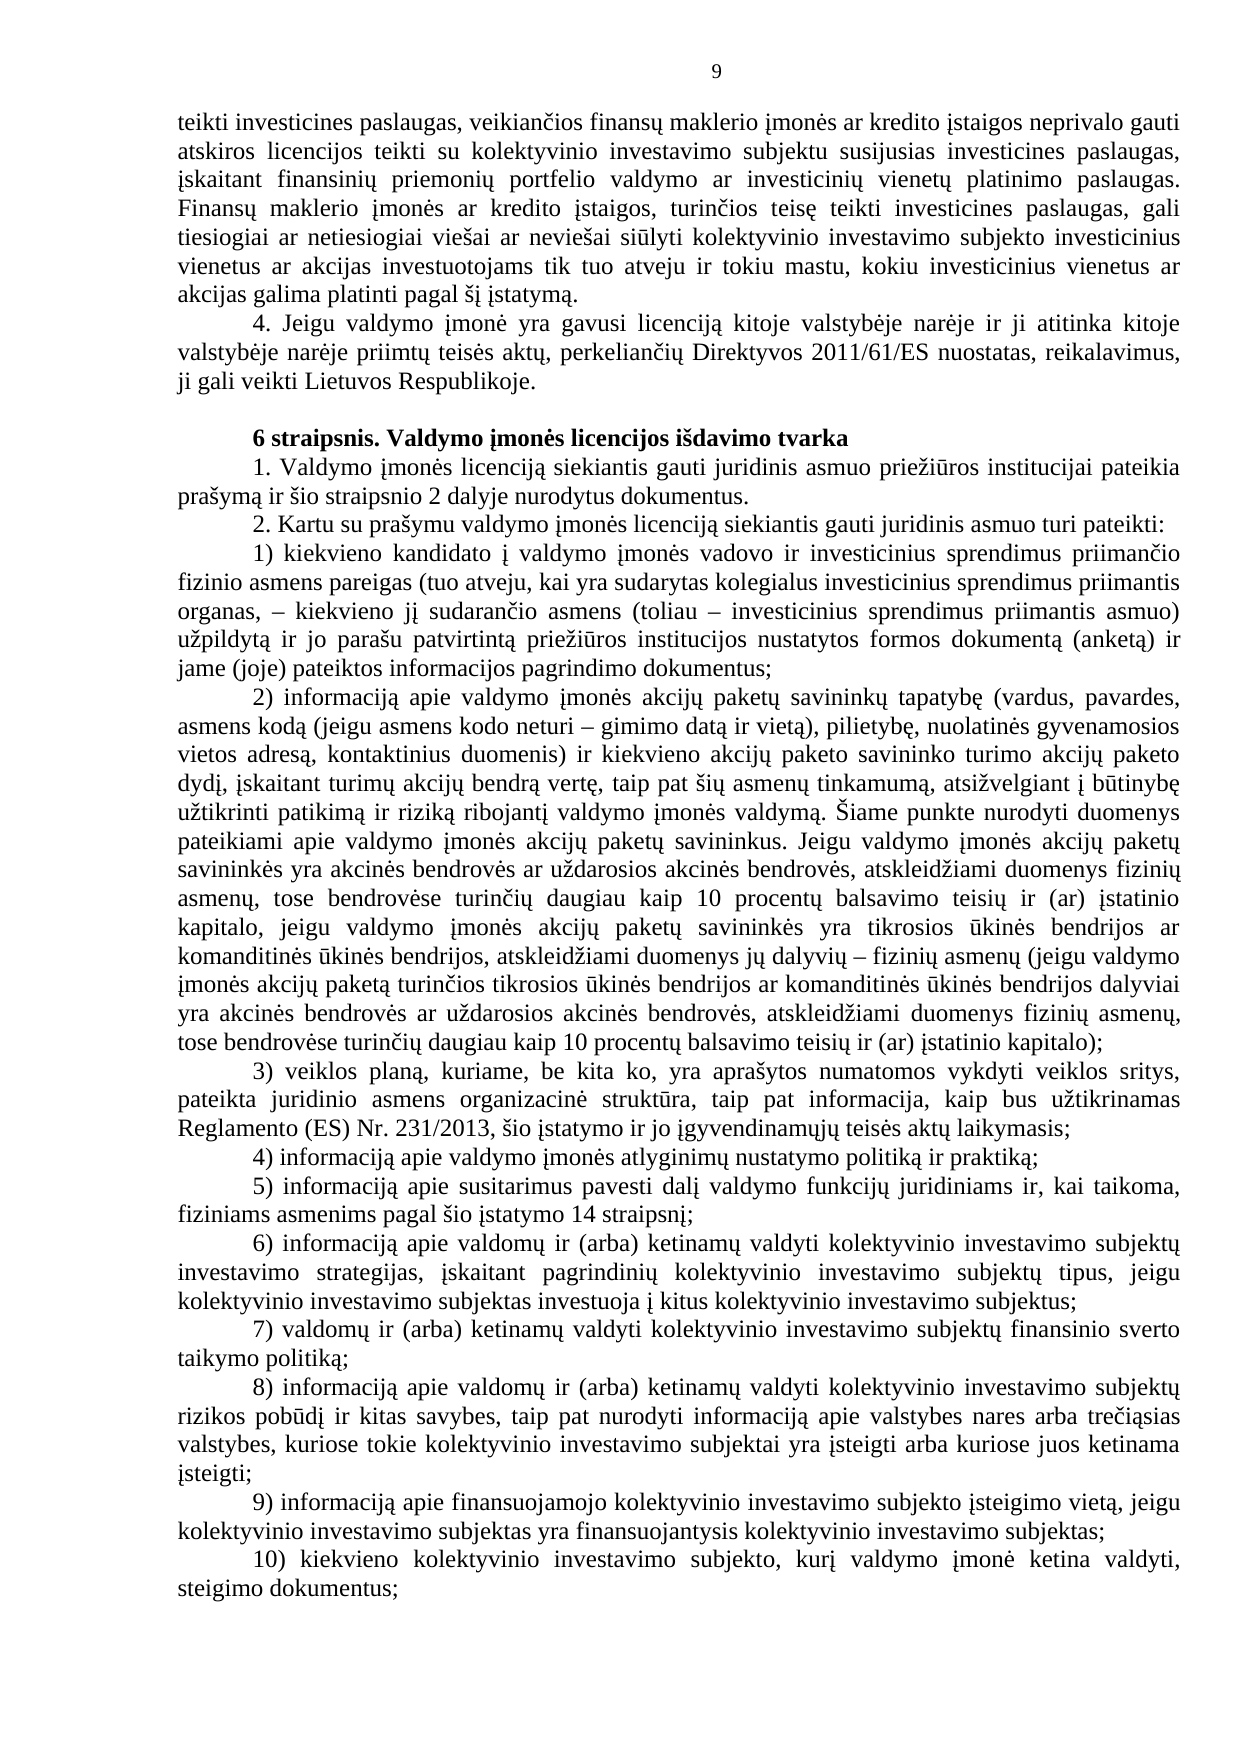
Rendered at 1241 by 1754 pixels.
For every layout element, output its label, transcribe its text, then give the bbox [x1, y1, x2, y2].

text 2) informaciją apie valdymo įmonės akcijų paketų savininkų tapatybę (vardus, pavardes, asmens kodą (jeigu asmens kodo neturi – gimimo datą ir vietą), pilietybę, nuolatinės gyvenamosios vietos adresą, kontaktinius duomenis) ir kiekvieno akcijų paketo savininko turimo akcijų paketo dydį, įskaitant turimų akcijų bendrą vertę, taip pat šių asmenų tinkamumą, atsižvelgiant į būtinybę užtikrinti patikimą ir riziką ribojantį valdymo įmonės valdymą. Šiame punkte nurodyti duomenys pateikiami apie valdymo įmonės akcijų paketų savininkus. Jeigu valdymo įmonės akcijų paketų savininkės yra akcinės bendrovės ar uždarosios akcinės bendrovės, atskleidžiami duomenys fizinių asmenų, tose bendrovėse turinčių daugiau kaip 10 procentų balsavimo teisių ir (ar) įstatinio kapitalo, jeigu valdymo įmonės akcijų paketų savininkės yra tikrosios ūkinės bendrijos ar komanditinės ūkinės bendrijos, atskleidžiami duomenys jų dalyvių – fizinių asmenų (jeigu valdymo įmonės akcijų paketą turinčios tikrosios ūkinės bendrijos ar komanditinės ūkinės bendrijos dalyviai yra akcinės bendrovės ar uždarosios akcinės bendrovės, atskleidžiami duomenys fizinių asmenų, tose bendrovėse turinčių daugiau kaip 10 procentų balsavimo teisių ir (ar) įstatinio kapitalo); [177, 682, 1181, 1056]
text 1) kiekvieno kandidato į valdymo įmonės vadovo ir investicinius sprendimus priimančio fizinio asmens pareigas (tuo atveju, kai yra sudarytas kolegialus investicinius sprendimus priimantis organas, – kiekvieno jį sudarančio asmens (toliau – investicinius sprendimus priimantis asmuo) užpildytą ir jo parašu patvirtintą priežiūros institucijos nustatytos formos dokumentą (anketą) ir jame (joje) pateiktos informacijos pagrindimo dokumentus; [177, 538, 1181, 682]
text 8) informaciją apie valdomų ir (arba) ketinamų valdyti kolektyvinio investavimo subjektų rizikos pobūdį ir kitas savybes, taip pat nurodyti informaciją apie valstybes nares arba trečiąsias valstybes, kuriose tokie kolektyvinio investavimo subjektai yra įsteigti arba kuriose juos ketinama įsteigti; [177, 1372, 1181, 1487]
text 7) valdomų ir (arba) ketinamų valdyti kolektyvinio investavimo subjektų finansinio sverto taikymo politiką; [177, 1314, 1181, 1372]
text 6) informaciją apie valdomų ir (arba) ketinamų valdyti kolektyvinio investavimo subjektų investavimo strategijas, įskaitant pagrindinių kolektyvinio investavimo subjektų tipus, jeigu kolektyvinio investavimo subjektas investuoja į kitus kolektyvinio investavimo subjektus; [177, 1228, 1181, 1314]
text 9) informaciją apie finansuojamojo kolektyvinio investavimo subjekto įsteigimo vietą, jeigu kolektyvinio investavimo subjektas yra finansuojantysis kolektyvinio investavimo subjektas; [177, 1487, 1181, 1544]
text 4. Jeigu valdymo įmonė yra gavusi licenciją kitoje valstybėje narėje ir ji atitinka kitoje valstybėje narėje priimtų teisės aktų, perkeliančių Direktyvos 2011/61/ES nuostatas, reikalavimus, ji gali veikti Lietuvos Respublikoje. [177, 308, 1181, 394]
text 1. Valdymo įmonės licenciją siekiantis gauti juridinis asmuo priežiūros institucijai pateikia prašymą ir šio straipsnio 2 dalyje nurodytus dokumentus. [177, 452, 1181, 509]
text 4) informaciją apie valdymo įmonės atlyginimų nustatymo politiką ir praktiką; [177, 1142, 1181, 1171]
text teikti investicines paslaugas, veikiančios finansų maklerio įmonės ar kredito įstaigos neprivalo gauti atskiros licencijos teikti su kolektyvinio investavimo subjektu susijusias investicines paslaugas, įskaitant finansinių priemonių portfelio valdymo ar investicinių vienetų platinimo paslaugas. Finansų maklerio įmonės ar kredito įstaigos, turinčios teisę teikti investicines paslaugas, gali tiesiogiai ar netiesiogiai viešai ar neviešai siūlyti kolektyvinio investavimo subjekto investicinius vienetus ar akcijas investuotojams tik tuo atveju ir tokiu mastu, kokiu investicinius vienetus ar akcijas galima platinti pagal šį įstatymą. [177, 107, 1181, 308]
text 10) kiekvieno kolektyvinio investavimo subjekto, kurį valdymo įmonė ketina valdyti, steigimo dokumentus; [177, 1544, 1181, 1602]
text 3) veiklos planą, kuriame, be kita ko, yra aprašytos numatomos vykdyti veiklos sritys, pateikta juridinio asmens organizacinė struktūra, taip pat informacija, kaip bus užtikrinamas Reglamento (ES) Nr. 231/2013, šio įstatymo ir jo įgyvendinamųjų teisės aktų laikymasis; [177, 1056, 1181, 1142]
text 6 straipsnis. Valdymo įmonės licencijos išdavimo tvarka [177, 423, 1181, 452]
text 5) informaciją apie susitarimus pavesti dalį valdymo funkcijų juridiniams ir, kai taikoma, fiziniams asmenims pagal šio įstatymo 14 straipsnį; [177, 1171, 1181, 1228]
text 2. Kartu su prašymu valdymo įmonės licenciją siekiantis gauti juridinis asmuo turi pateikti: [177, 509, 1181, 538]
